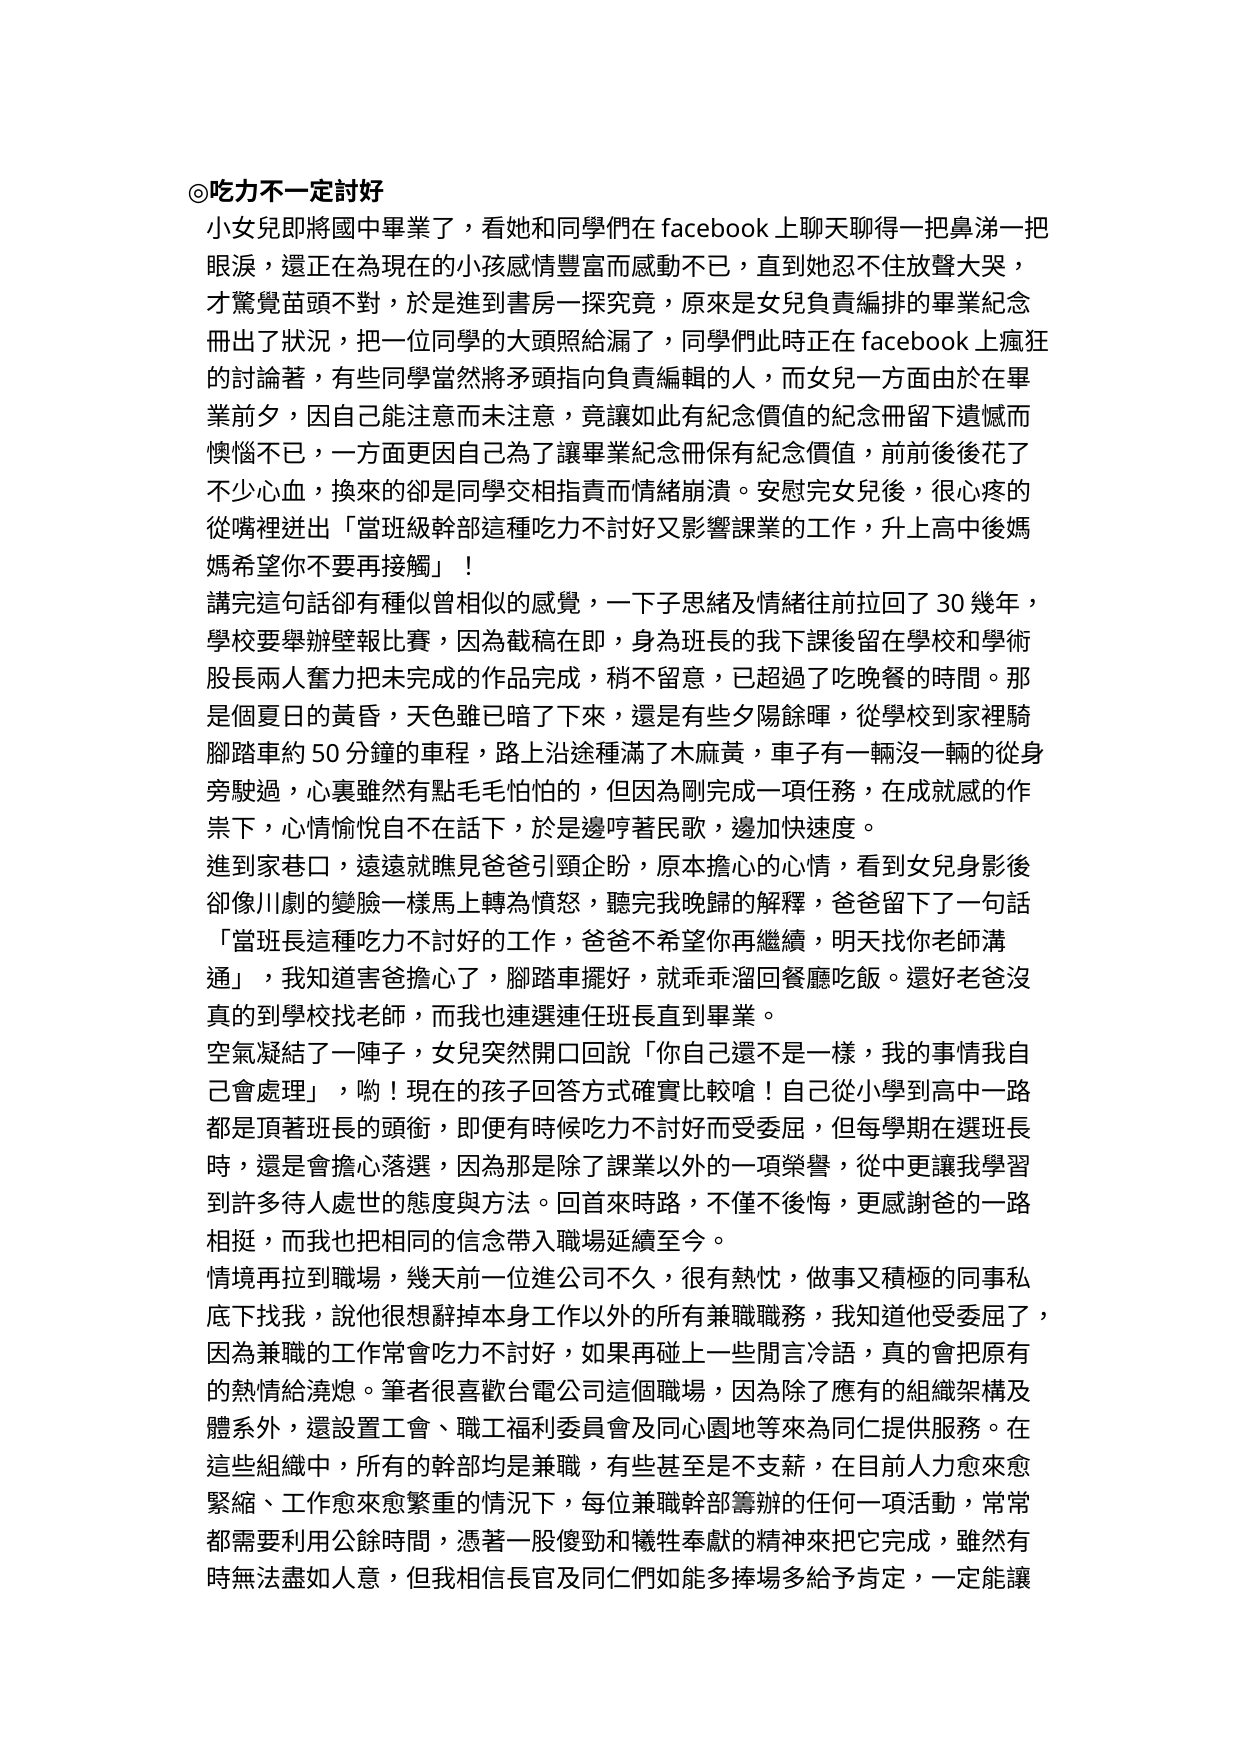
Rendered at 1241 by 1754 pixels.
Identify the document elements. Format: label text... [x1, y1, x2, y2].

text ◎吃力不一定討好 [187, 164, 1053, 202]
text 情境再拉到職場，幾天前一位進公司不久，很有熱忱，做事又積極的同事私底下找我，說他很想辭掉本身工作以外的所有兼職職務，我知道他受委屈了，因為兼職的工作常會吃力不討好，如果再碰上一些閒言冷語，真的會把原有的熱情給澆熄。筆者很喜歡台電公司這個職場，因為除了應有的組織架構及體系外，還設置工會、職工福利委員會及同心園地等來為同仁提供服務。在這些組織中，所有的幹部均是兼職，有些甚至是不支薪，在目前人力愈來愈緊縮、工作愈來愈繁重的情況下，每位兼職幹部籌辦的任何一項活動，常常都需要利用公餘時間，憑著一股傻勁和犧牲奉獻的精神來把它完成，雖然有時無法盡如人意，但我相信長官及同仁們如能多捧場多給予肯定，一定能讓這群熱心助人的兼職幹部多點信心及動力，來為同仁帶來更多的福祉及歡樂。 [206, 1252, 1053, 1589]
text 空氣凝結了一陣子，女兒突然開口回說「你自己還不是一樣，我的事情我自己會處理」，喲！現在的孩子回答方式確實比較嗆！自己從小學到高中一路都是頂著班長的頭銜，即便有時候吃力不討好而受委屈，但每學期在選班長時，還是會擔心落選，因為那是除了課業以外的一項榮譽，從中更讓我學習到許多待人處世的態度與方法。回首來時路，不僅不後悔，更感謝爸的一路相挺，而我也把相同的信念帶入職場延續至今。 [206, 1027, 1053, 1252]
text 小女兒即將國中畢業了，看她和同學們在facebook上聊天聊得一把鼻涕一把眼淚，還正在為現在的小孩感情豐富而感動不已，直到她忍不住放聲大哭，才驚覺苗頭不對，於是進到書房一探究竟，原來是女兒負責編排的畢業紀念冊出了狀況，把一位同學的大頭照給漏了，同學們此時正在facebook上瘋狂的討論著，有些同學當然將矛頭指向負責編輯的人，而女兒一方面由於在畢業前夕，因自己能注意而未注意，竟讓如此有紀念價值的紀念冊留下遺憾而懊惱不已，一方面更因自己為了讓畢業紀念冊保有紀念價值，前前後後花了不少心血，換來的卻是同學交相指責而情緒崩潰。安慰完女兒後，很心疼的從嘴裡迸出「當班級幹部這種吃力不討好又影響課業的工作，升上高中後媽媽希望你不要再接觸」！ [206, 202, 1053, 577]
text 進到家巷口，遠遠就瞧見爸爸引頸企盼，原本擔心的心情，看到女兒身影後卻像川劇的變臉一樣馬上轉為憤怒，聽完我晚歸的解釋，爸爸留下了一句話「當班長這種吃力不討好的工作，爸爸不希望你再繼續，明天找你老師溝通」，我知道害爸擔心了，腳踏車擺好，就乖乖溜回餐廳吃飯。還好老爸沒真的到學校找老師，而我也連選連任班長直到畢業。 [206, 839, 1053, 1027]
text 講完這句話卻有種似曾相似的感覺，一下子思緒及情緒往前拉回了30幾年，學校要舉辦壁報比賽，因為截稿在即，身為班長的我下課後留在學校和學術股長兩人奮力把未完成的作品完成，稍不留意，已超過了吃晚餐的時間。那是個夏日的黃昏，天色雖已暗了下來，還是有些夕陽餘暉，從學校到家裡騎腳踏車約50分鐘的車程，路上沿途種滿了木麻黃，車子有一輛沒一輛的從身旁駛過，心裏雖然有點毛毛怕怕的，但因為剛完成一項任務，在成就感的作祟下，心情愉悅自不在話下，於是邊哼著民歌，邊加快速度。 [206, 577, 1053, 839]
